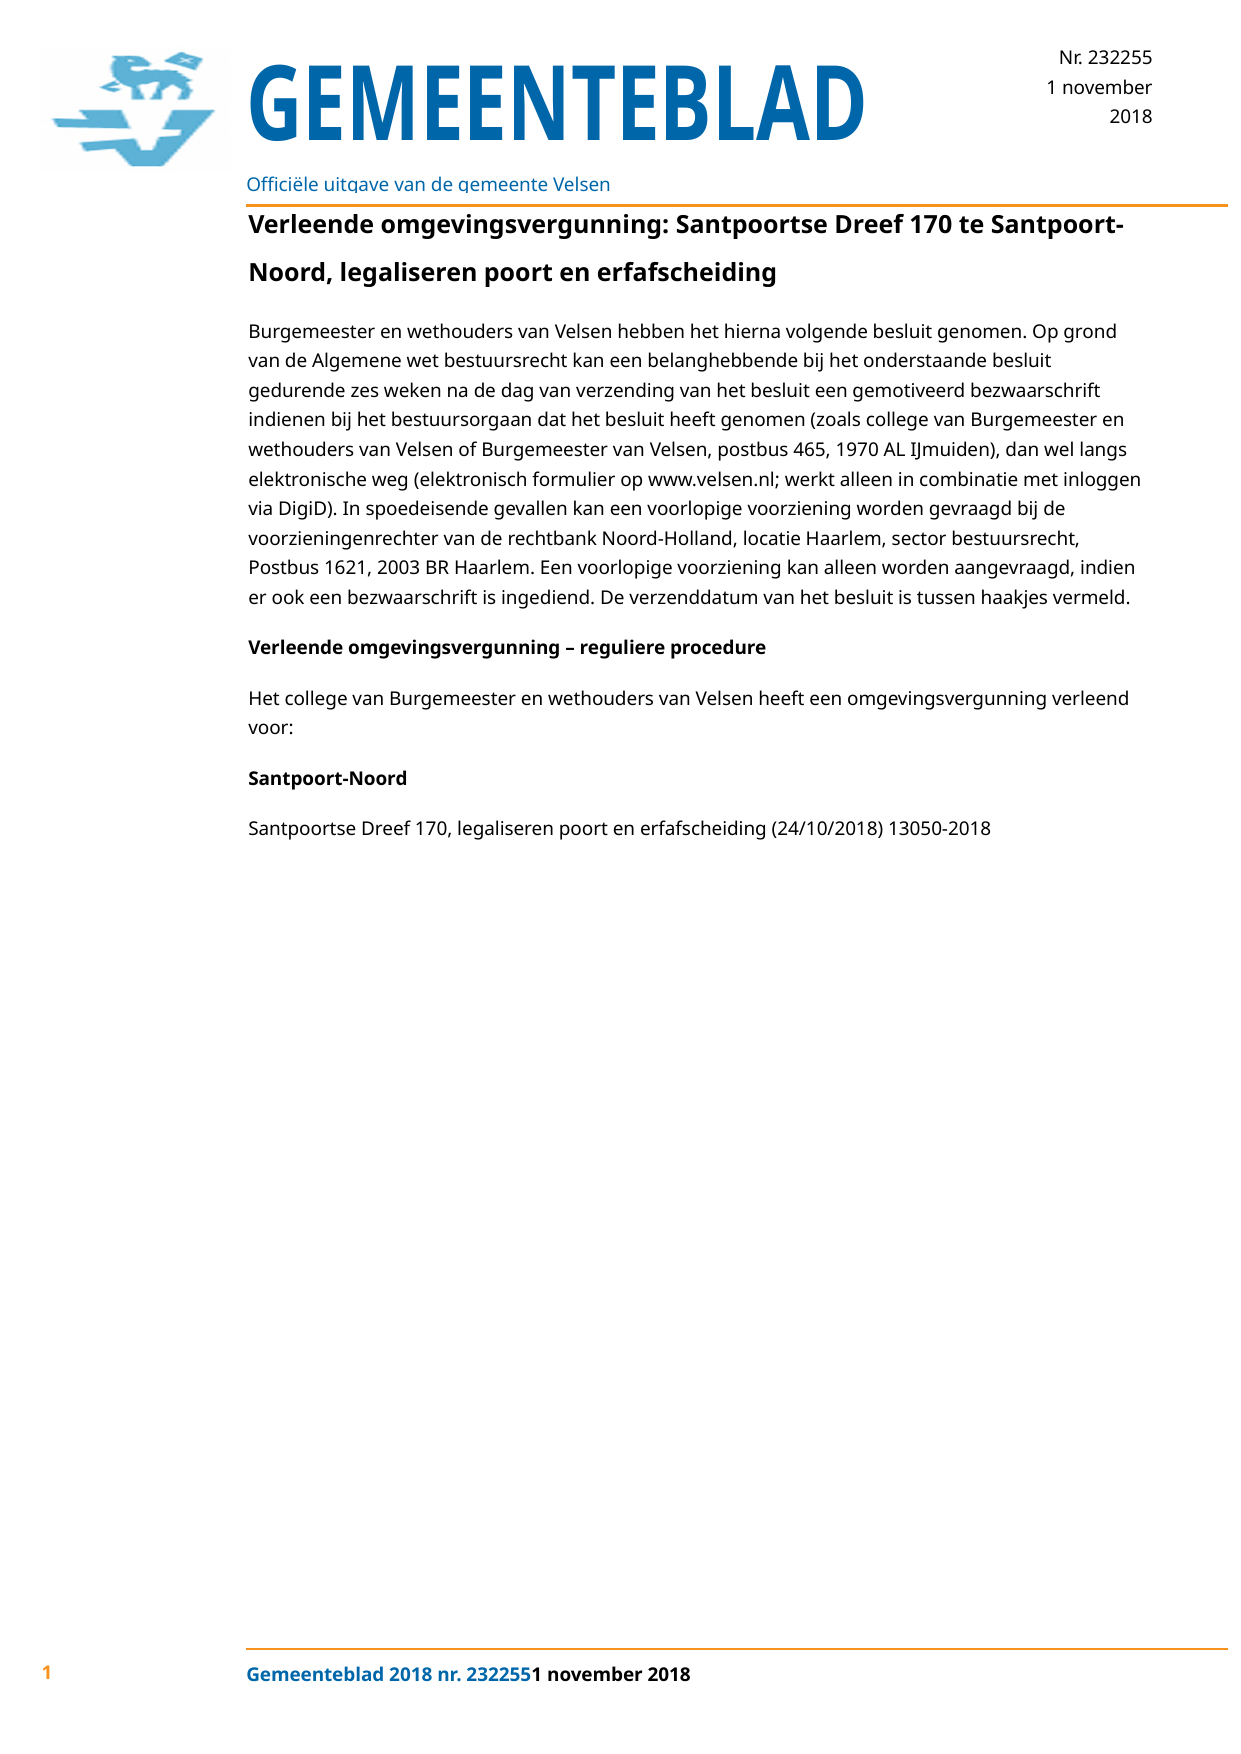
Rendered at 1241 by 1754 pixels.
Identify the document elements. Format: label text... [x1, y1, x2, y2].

text Het college van Burgemeester en wethouders van Velsen heeft een omgevingsvergunning verleend voor: [248, 685, 1152, 740]
text Verleende omgevingsvergunning – reguliere procedure [248, 634, 1152, 660]
text Santpoort-Noord [248, 765, 1152, 791]
text Santpoortse Dreef 170, legaliseren poort en erfafscheiding (24/10/2018) 13050-2018 [248, 815, 1152, 841]
text Burgemeester en wethouders van Velsen hebben het hierna volgende besluit genomen. Op grond van de Algemene wet bestuursrecht kan een belanghebbende bij het onderstaande besluit gedurende zes weken na de dag van verzending van het besluit een gemotiveerd bezwaarschrift indienen bij het bestuursorgaan dat het besluit heeft genomen (zoals college van Burgemeester en wethouders van Velsen of Burgemeester van Velsen, postbus 465, 1970 AL IJmuiden), dan wel langs elektronische weg (elektronisch formulier op www.velsen.nl; werkt alleen in combinatie met inloggen via DigiD). In spoedeisende gevallen kan een voorlopige voorziening worden gevraagd bij de voorzieningenrechter van de rechtbank Noord-Holland, locatie Haarlem, sector bestuursrecht, Postbus 1621, 2003 BR Haarlem. Een voorlopige voorziening kan alleen worden aangevraagd, indien er ook een bezwaarschrift is ingediend. De verzenddatum van het besluit is tussen haakjes vermeld. [248, 318, 1152, 610]
text Verleende omgevingsvergunning: Santpoortse Dreef 170 te Santpoort-Noord, legaliseren poort en erfafscheiding [248, 207, 1152, 288]
picture [41, 47, 231, 172]
